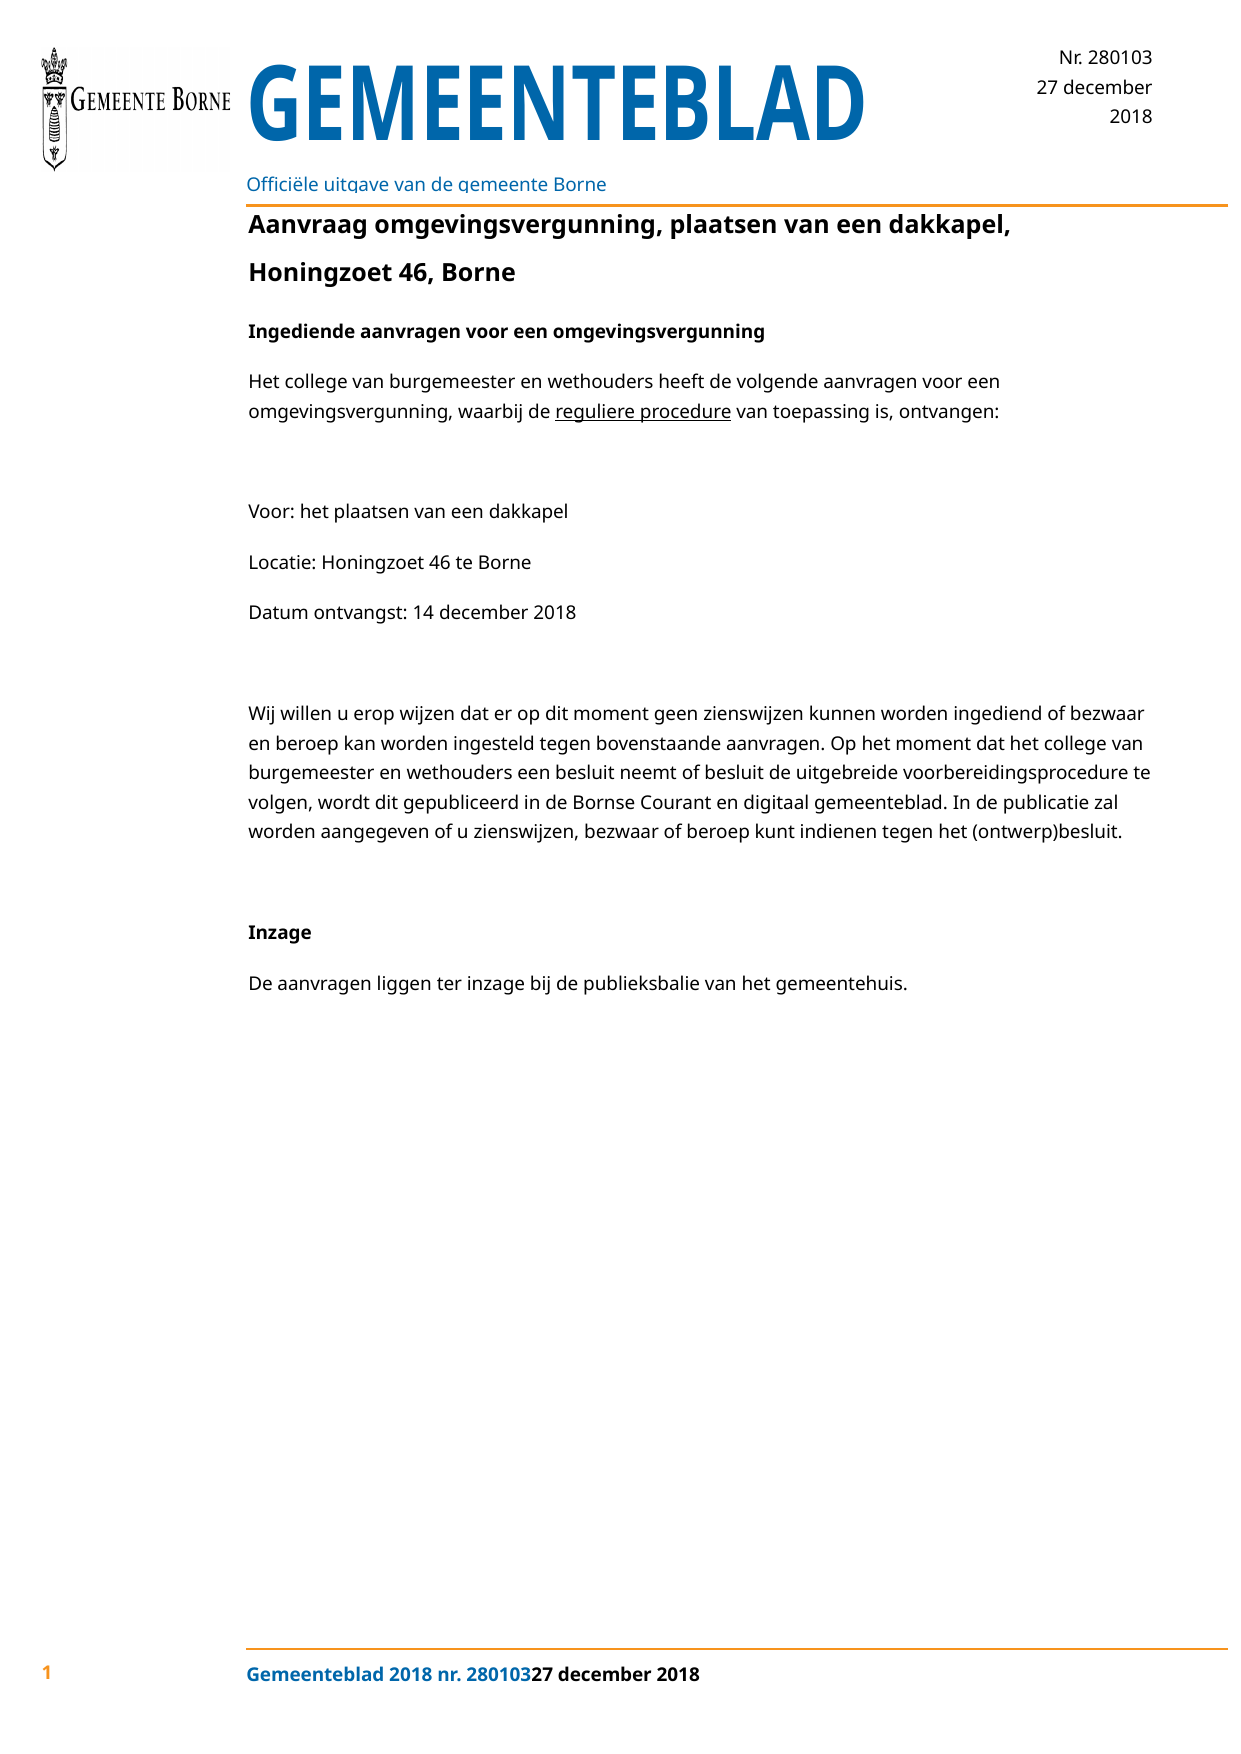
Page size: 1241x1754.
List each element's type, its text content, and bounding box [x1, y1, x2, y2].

text Locatie: Honingzoet 46 te Borne [248, 549, 1152, 575]
text Datum ontvangst: 14 december 2018 [248, 599, 1152, 625]
text Voor: het plaatsen van een dakkapel [248, 499, 1152, 524]
text Wij willen u erop wijzen dat er op dit moment geen zienswijzen kunnen worden ingediend of bezwaar en beroep kan worden ingesteld tegen bovenstaande aanvragen. Op het moment dat het college van burgemeester en wethouders een besluit neemt of besluit de uitgebreide voorbereidingsprocedure te volgen, wordt dit gepubliceerd in de Bornse Courant en digitaal gemeenteblad. In de publicatie zal worden aangegeven of u zienswijzen, bezwaar of beroep kunt indienen tegen het (ontwerp)besluit. [248, 700, 1152, 844]
text De aanvragen liggen ter inzage bij de publieksbalie van het gemeentehuis. [248, 970, 1152, 996]
text Ingediende aanvragen voor een omgevingsvergunning [248, 318, 1152, 344]
text Inzage [248, 919, 1152, 945]
text Het college van burgemeester en wethouders heeft de volgende aanvragen voor een omgevingsvergunning, waarbij de reguliere procedure van toepassing is, ontvangen: [248, 368, 1152, 424]
picture [41, 47, 231, 172]
text Aanvraag omgevingsvergunning, plaatsen van een dakkapel, Honingzoet 46, Borne [248, 207, 1152, 288]
